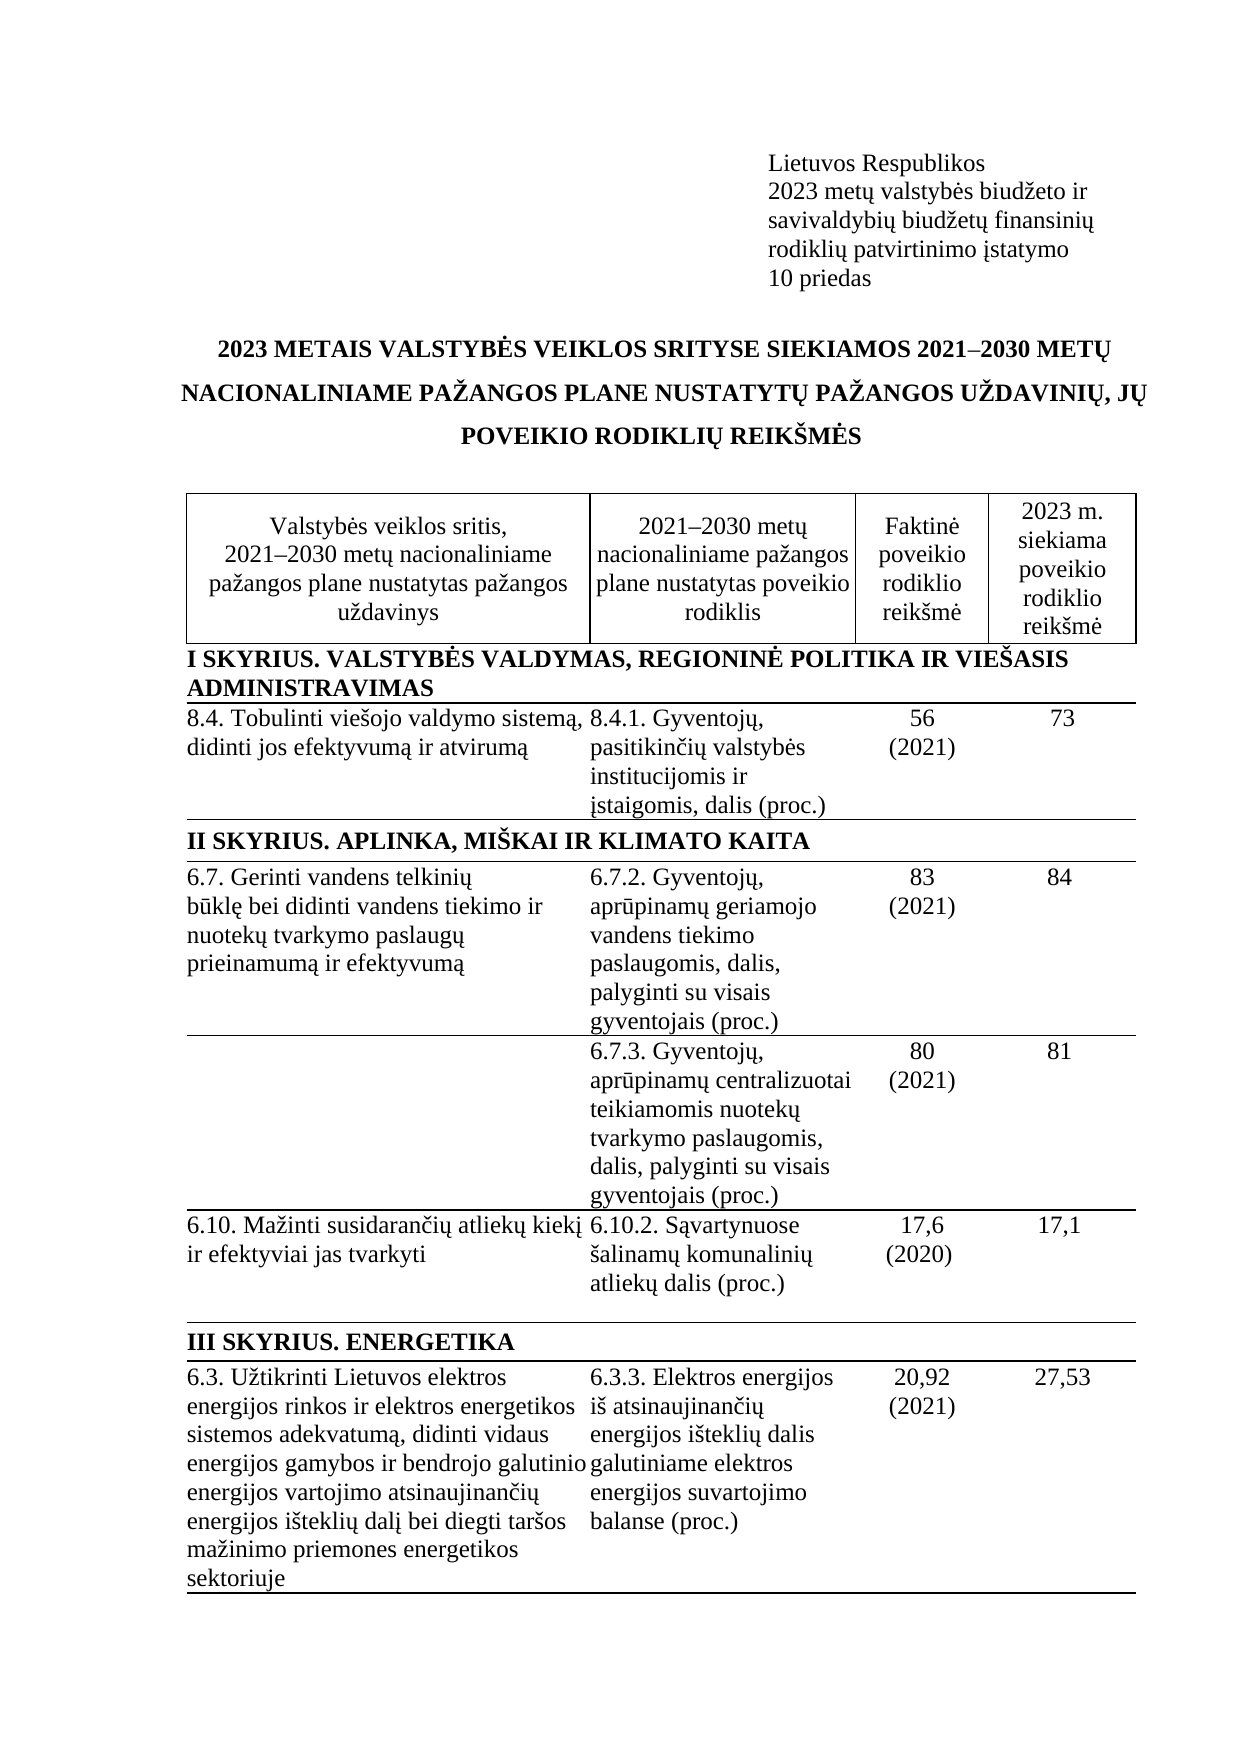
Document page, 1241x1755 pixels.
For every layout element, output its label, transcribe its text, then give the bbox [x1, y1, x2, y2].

text rodiklių patvirtinimo įstatymo [177, 234, 1152, 263]
table_cell 56 (2021) [856, 704, 988, 818]
table_cell 17,6 (2020) [856, 1211, 988, 1321]
table_cell 8.4. Tobulinti viešojo valdymo sistemą, didinti jos efektyvumą ir atvirumą [187, 704, 590, 818]
table_cell 6.7.3. Gyventojų, aprūpinamų centralizuotai teikiamomis nuotekų tvarkymo paslaugomis, dalis, palyginti su visais gyventojais (proc.) [590, 1036, 856, 1209]
text savivaldybių biudžetų finansinių [177, 205, 1152, 234]
text 10 priedas [633, 263, 1152, 291]
table_cell 27,53 [989, 1362, 1136, 1592]
table_cell 80 (2021) [856, 1036, 988, 1209]
text 2023 metų valstybės biudžeto ir [177, 176, 1152, 205]
table_cell 84 [989, 862, 1136, 1035]
table_cell I SKYRIUS. VALSTYBĖS VALDYMAS, REGIONINĖ POLITIKA IR VIEŠASIS ADMINISTRAVIMAS [187, 644, 1136, 702]
table_cell [856, 1323, 988, 1360]
table_header Faktinė poveikio rodiklio reikšmė [856, 494, 988, 643]
table_cell 83 (2021) [856, 862, 988, 1035]
table_cell [989, 1323, 1136, 1360]
table_cell 6.7.2. Gyventojų, aprūpinamų geriamojo vandens tiekimo paslaugomis, dalis, palyginti su visais gyventojais (proc.) [590, 862, 856, 1035]
table_cell [187, 1036, 590, 1209]
table_cell 20,92 (2021) [856, 1362, 988, 1592]
table_cell 8.4.1. Gyventojų, pasitikinčių valstybės institucijomis ir įstaigomis, dalis (proc.) [590, 704, 856, 818]
table_cell 6.10. Mažinti susidarančių atliekų kiekį ir efektyviai jas tvarkyti [187, 1211, 590, 1321]
table_cell 17,1 [989, 1211, 1136, 1321]
table_cell [590, 1323, 856, 1360]
table_cell 6.10.2. Sąvartynuose šalinamų komunalinių atliekų dalis (proc.) [590, 1211, 856, 1321]
table_header 2023 m. siekiama poveikio rodiklio reikšmė [989, 494, 1135, 643]
text 2023 METAIS VALSTYBĖS VEIKLOS SRITYSE SIEKIAMOS 2021–2030 METŲ NACIONALINIAME PAŽANGOS PLANE NUSTATYTŲ PAŽANGOS UŽDAVINIŲ, JŲ POVEIKIO RODIKLIŲ REIKŠMĖS [177, 334, 1152, 449]
table_cell 73 [989, 704, 1136, 818]
table_cell 6.3.3. Elektros energijos iš atsinaujinančių energijos išteklių dalis galutiniame elektros energijos suvartojimo balanse (proc.) [590, 1362, 856, 1592]
table_header 2021–2030 metų nacionaliniame pažangos plane nustatytas poveikio rodiklis [591, 494, 855, 643]
table_cell 81 [989, 1036, 1136, 1209]
table_cell III SKYRIUS. ENERGETIKA [187, 1323, 590, 1360]
table_cell 6.3. Užtikrinti Lietuvos elektros energijos rinkos ir elektros energetikos sistemos adekvatumą, didinti vidaus energijos gamybos ir bendrojo galutinio energijos vartojimo atsinaujinančių energijos išteklių dalį bei diegti taršos mažinimo priemones energetikos sektoriuje [187, 1362, 590, 1592]
table_cell 6.7. Gerinti vandens telkinių būklę bei didinti vandens tiekimo ir nuotekų tvarkymo paslaugų prieinamumą ir efektyvumą [187, 862, 590, 1035]
table_cell II SKYRIUS. APLINKA, MIŠKAI IR KLIMATO KAITA [187, 820, 1136, 861]
table_header Valstybės veiklos sritis, 2021–2030 metų nacionaliniame pažangos plane nustatytas pažangos uždavinys [187, 494, 589, 643]
text Lietuvos Respublikos [177, 148, 1152, 176]
